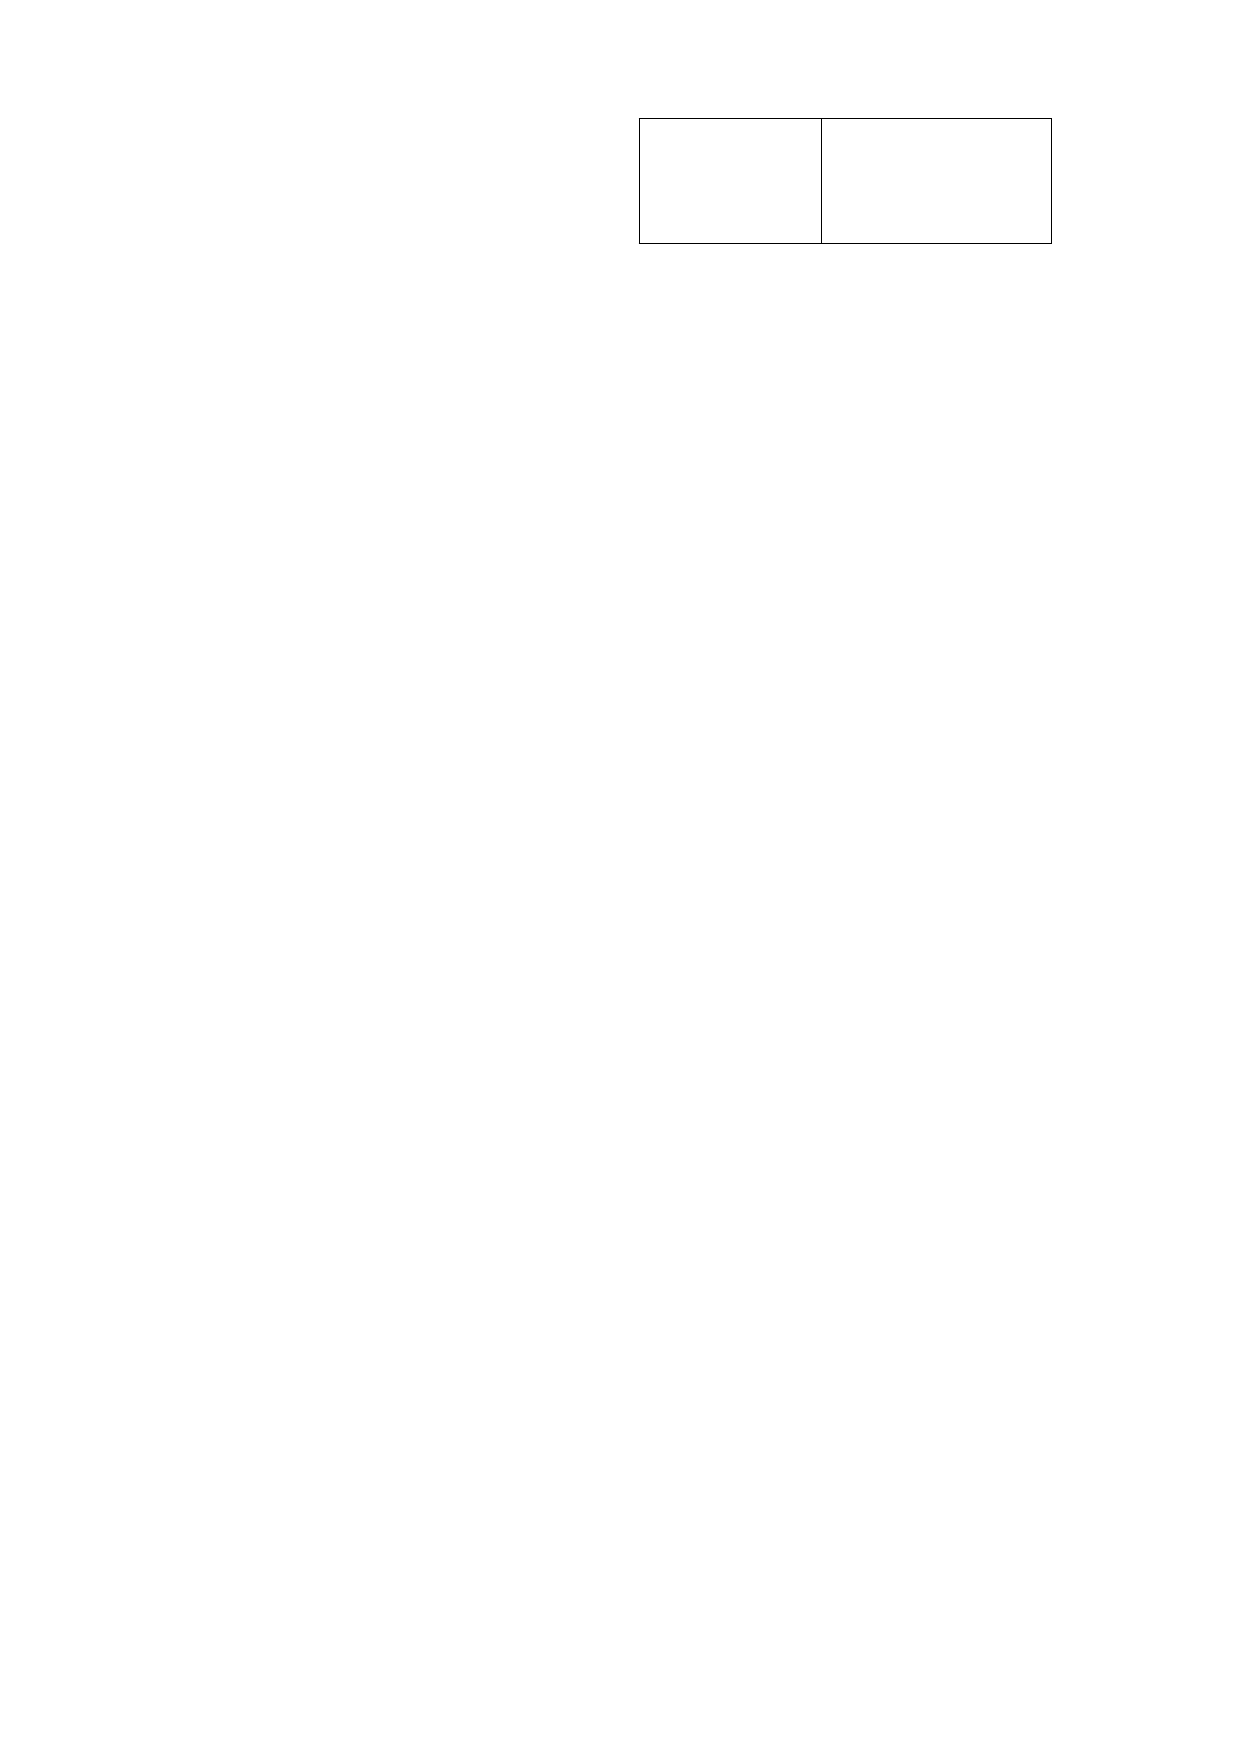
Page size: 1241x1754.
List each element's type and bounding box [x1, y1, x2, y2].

table_cell [822, 119, 1051, 243]
table_cell [640, 119, 821, 243]
